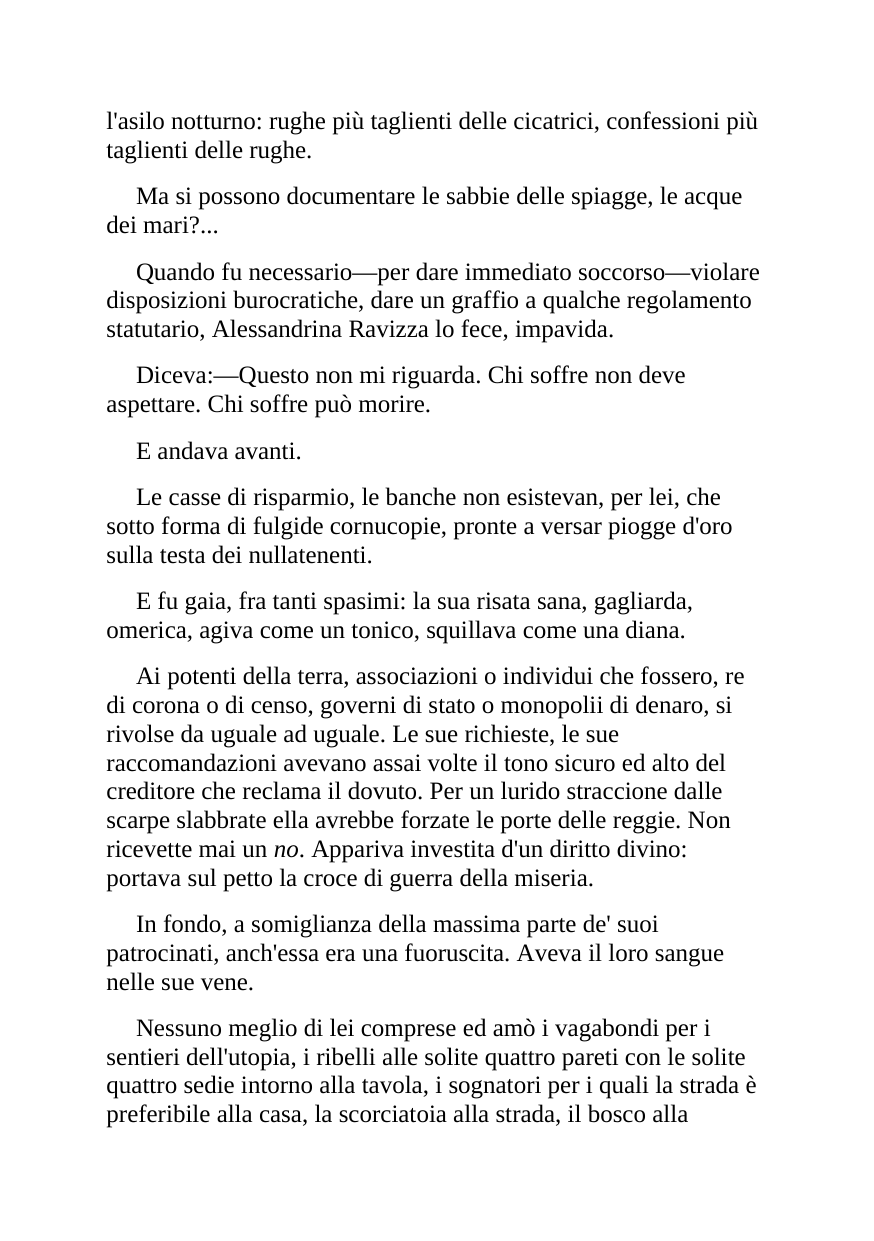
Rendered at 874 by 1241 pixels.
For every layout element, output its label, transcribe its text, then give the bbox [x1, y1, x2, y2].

text E fu gaia, fra tanti spasimi: la sua risata sana, gagliarda, omerica, agiva come un tonico, squillava come una diana. [106, 586, 768, 644]
text Ma si possono documentare le sabbie delle spiagge, le acque dei mari?... [106, 181, 768, 239]
text Le casse di risparmio, le banche non esistevan, per lei, che sotto forma di fulgide cornucopie, pronte a versar piogge d'oro sulla testa dei nullatenenti. [106, 482, 768, 568]
text Diceva:—Questo non mi riguarda. Chi soffre non deve aspettare. Chi soffre può morire. [106, 361, 768, 418]
text Ai potenti della terra, associazioni o individui che fossero, re di corona o di censo, governi di stato o monopolii di denaro, si rivolse da uguale ad uguale. Le sue richieste, le sue raccomandazioni avevano assai volte il tono sicuro ed alto del creditore che reclama il dovuto. Per un lurido straccione dalle scarpe slabbrate ella avrebbe forzate le porte delle reggie. Non ricevette mai un no. Appariva investita d'un diritto divino: portava sul petto la croce di guerra della miseria. [106, 661, 768, 891]
text In fondo, a somiglianza della massima parte de' suoi patrocinati, anch'essa era una fuoruscita. Aveva il loro sangue nelle sue vene. [106, 909, 768, 995]
text Nessuno meglio di lei comprese ed amò i vagabondi per i sentieri dell'utopia, i ribelli alle solite quattro pareti con le solite quattro sedie intorno alla tavola, i sognatori per i quali la strada è preferibile alla casa, la scorciatoia alla strada, il bosco alla [106, 1013, 768, 1128]
text l'asilo notturno: rughe più taglienti delle cicatrici, confessioni più taglienti delle rughe. [106, 106, 768, 164]
text E andava avanti. [106, 436, 768, 464]
text Quando fu necessario—per dare immediato soccorso—violare disposizioni burocratiche, dare un graffio a qualche regolamento statutario, Alessandrina Ravizza lo fece, impavida. [106, 257, 768, 343]
